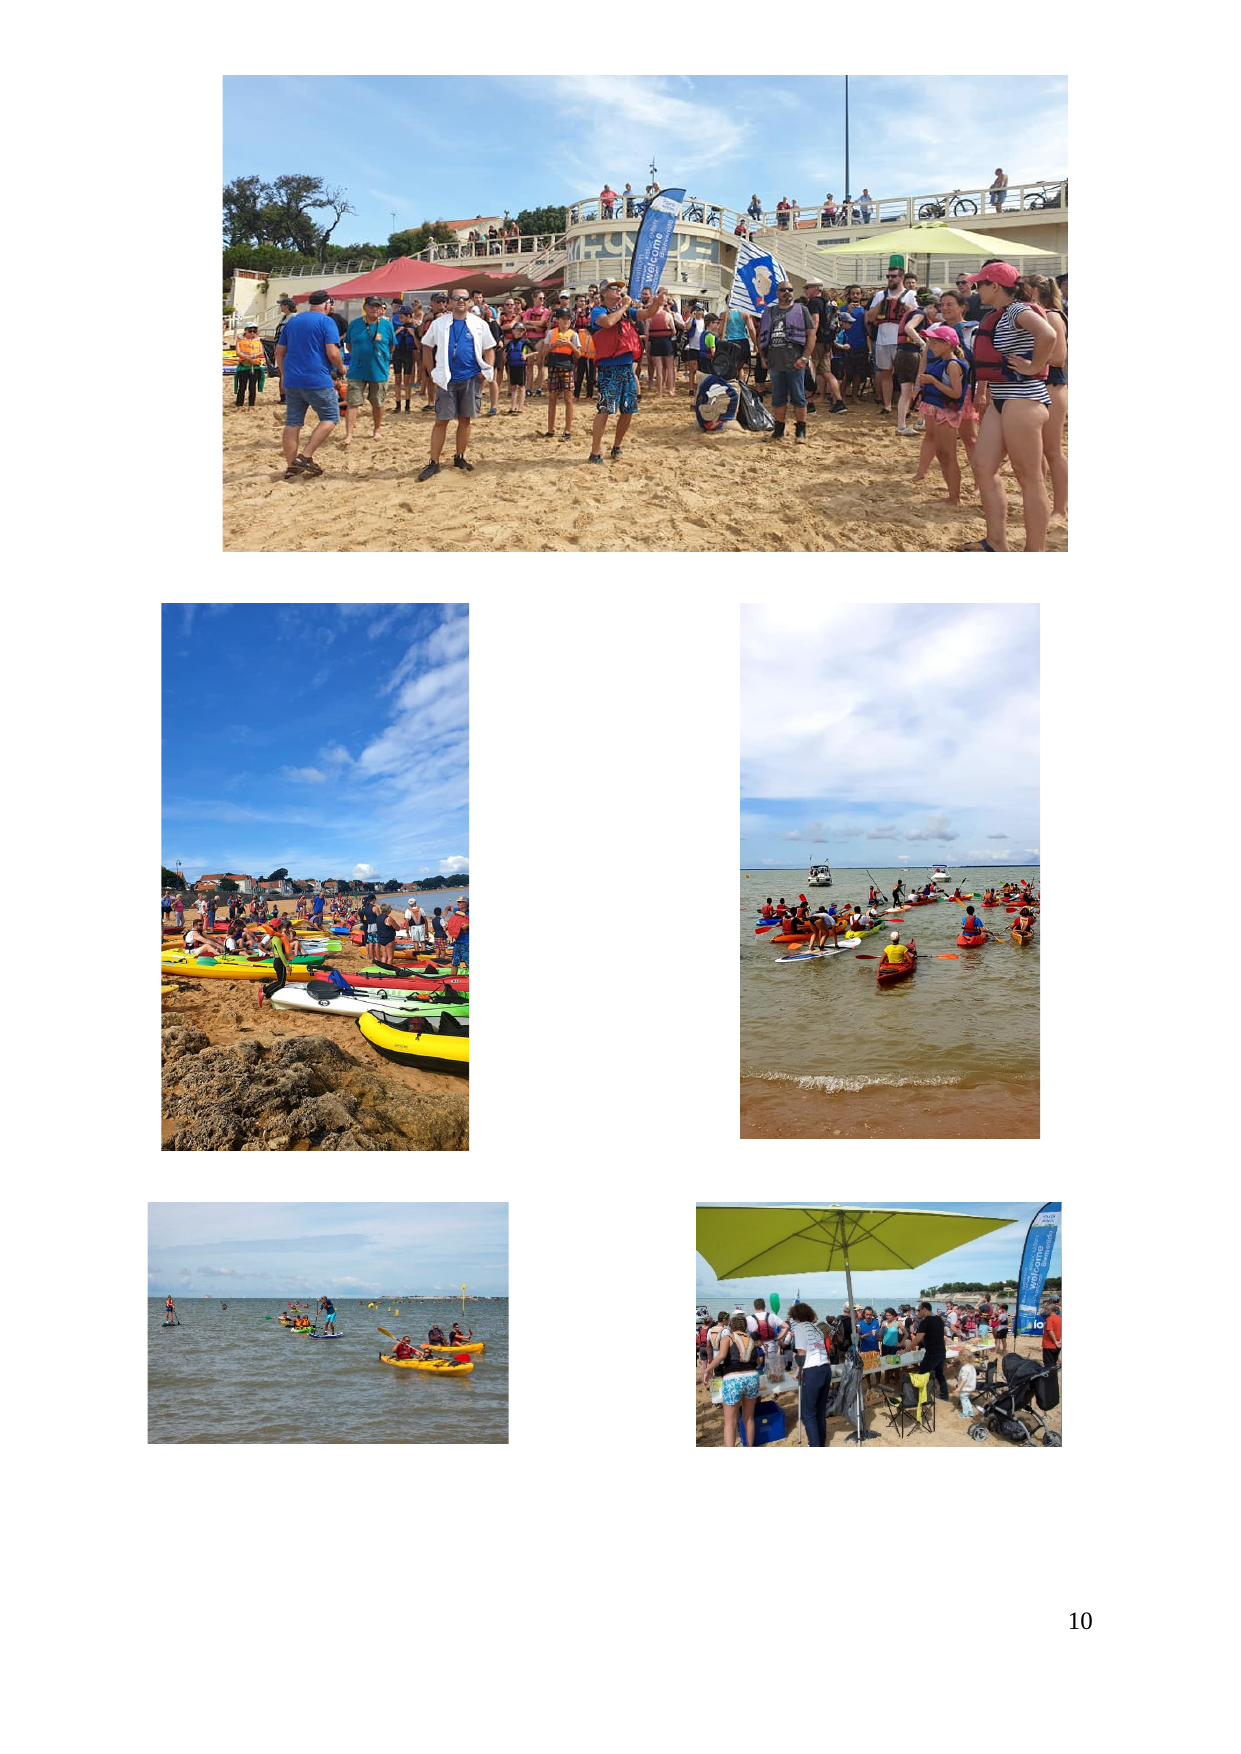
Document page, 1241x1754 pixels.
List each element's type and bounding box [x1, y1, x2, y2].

picture [740, 603, 1041, 1139]
picture [147, 1202, 509, 1444]
picture [161, 603, 470, 1151]
picture [696, 1202, 1062, 1447]
picture [222, 75, 1068, 552]
